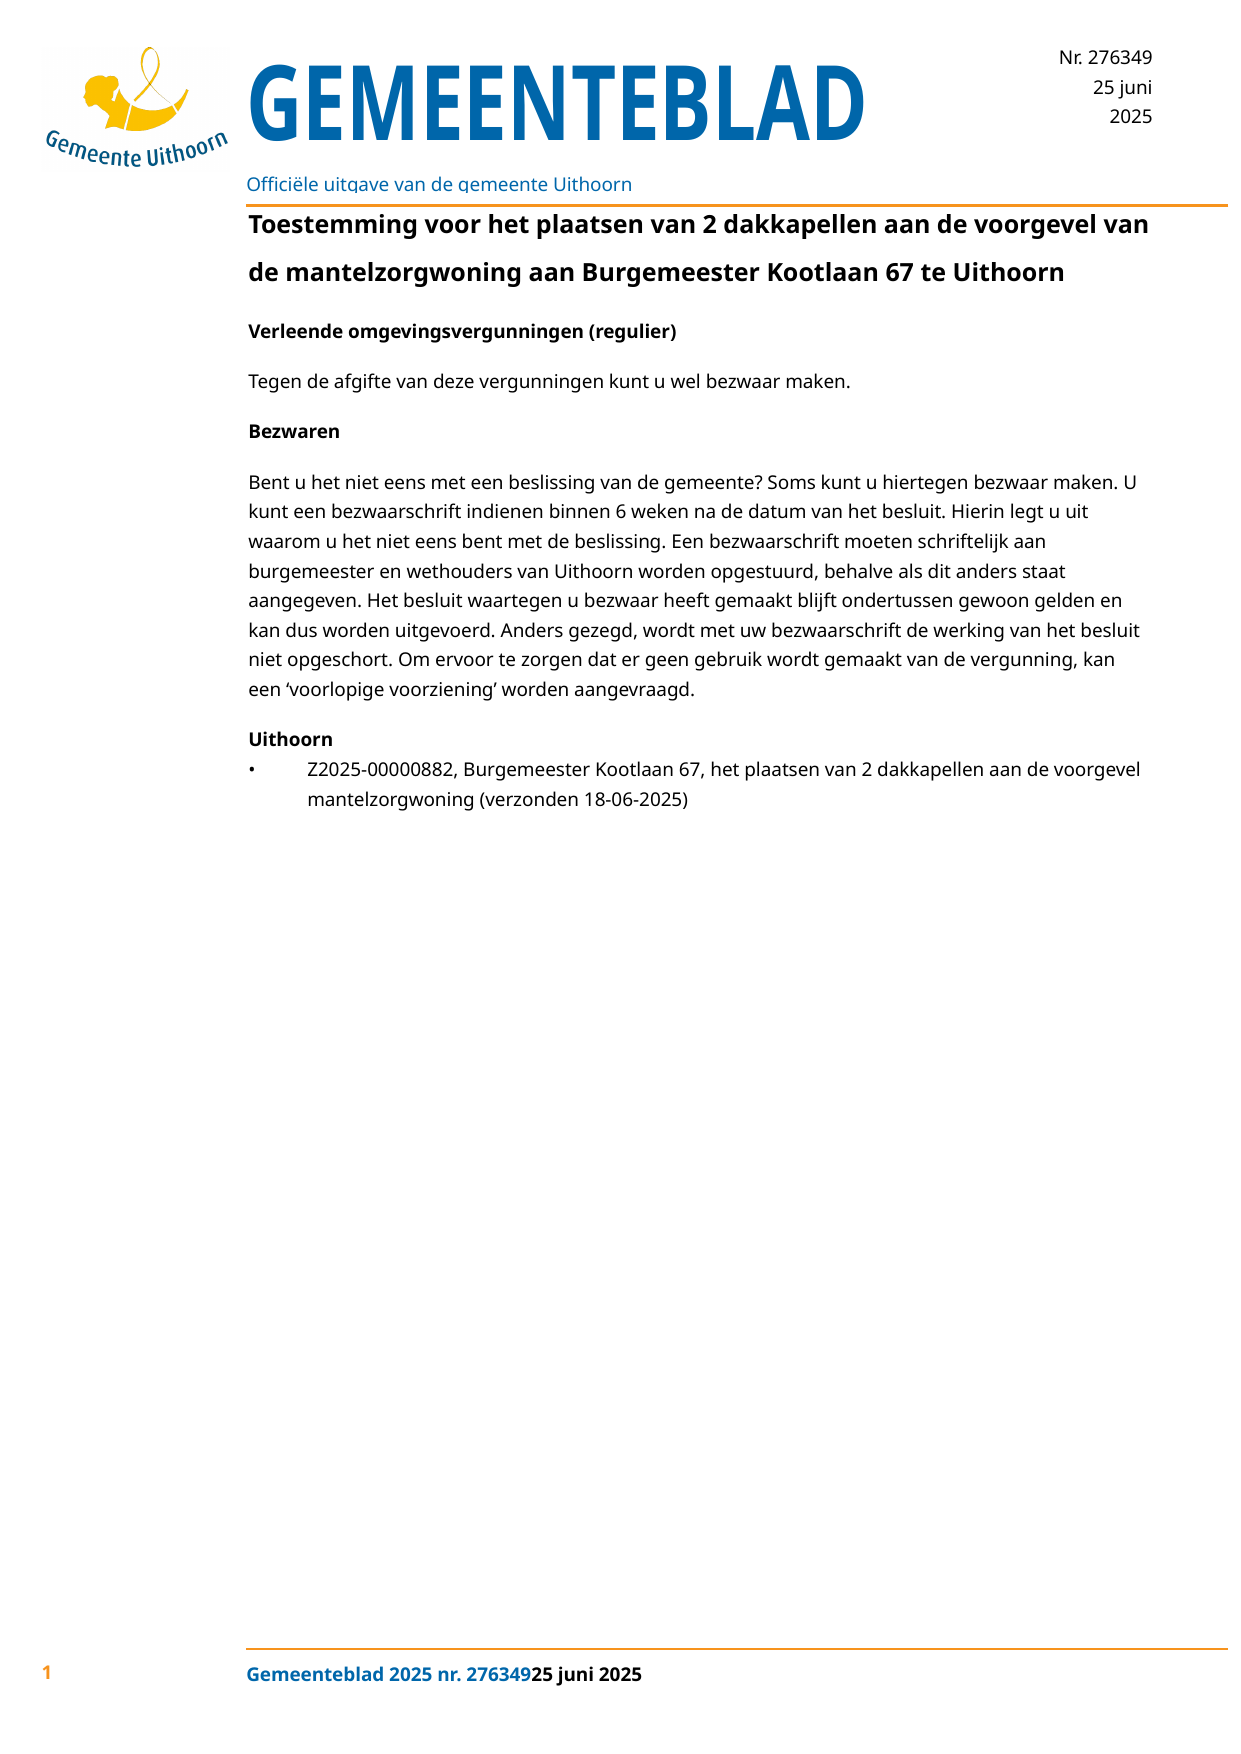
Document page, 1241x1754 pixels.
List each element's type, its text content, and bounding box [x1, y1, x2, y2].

picture [41, 47, 231, 172]
text Verleende omgevingsvergunningen (regulier) [248, 318, 1152, 344]
text Bezwaren [248, 419, 1152, 444]
text Bent u het niet eens met een beslissing van de gemeente? Soms kunt u hiertegen bezwaar maken. U kunt een bezwaarschrift indienen binnen 6 weken na de datum van het besluit. Hierin legt u uit waarom u het niet eens bent met de beslissing. Een bezwaarschrift moeten schriftelijk aan burgemeester en wethouders van Uithoorn worden opgestuurd, behalve als dit anders staat aangegeven. Het besluit waartegen u bezwaar heeft gemaakt blijft ondertussen gewoon gelden en kan dus worden uitgevoerd. Anders gezegd, wordt met uw bezwaarschrift de werking van het besluit niet opgeschort. Om ervoor te zorgen dat er geen gebruik wordt gemaakt van de vergunning, kan een ‘voorlopige voorziening’ worden aangevraagd. [248, 469, 1152, 702]
text Tegen de afgifte van deze vergunningen kunt u wel bezwaar maken. [248, 368, 1152, 394]
text Toestemming voor het plaatsen van 2 dakkapellen aan de voorgevel van de mantelzorgwoning aan Burgemeester Kootlaan 67 te Uithoorn [248, 207, 1152, 288]
text Uithoorn [248, 727, 1152, 752]
list Z2025-00000882, Burgemeester Kootlaan 67, het plaatsen van 2 dakkapellen aan de voorgevel mantelzorgwoning (verzonden 18-06-2025) [248, 756, 1152, 812]
